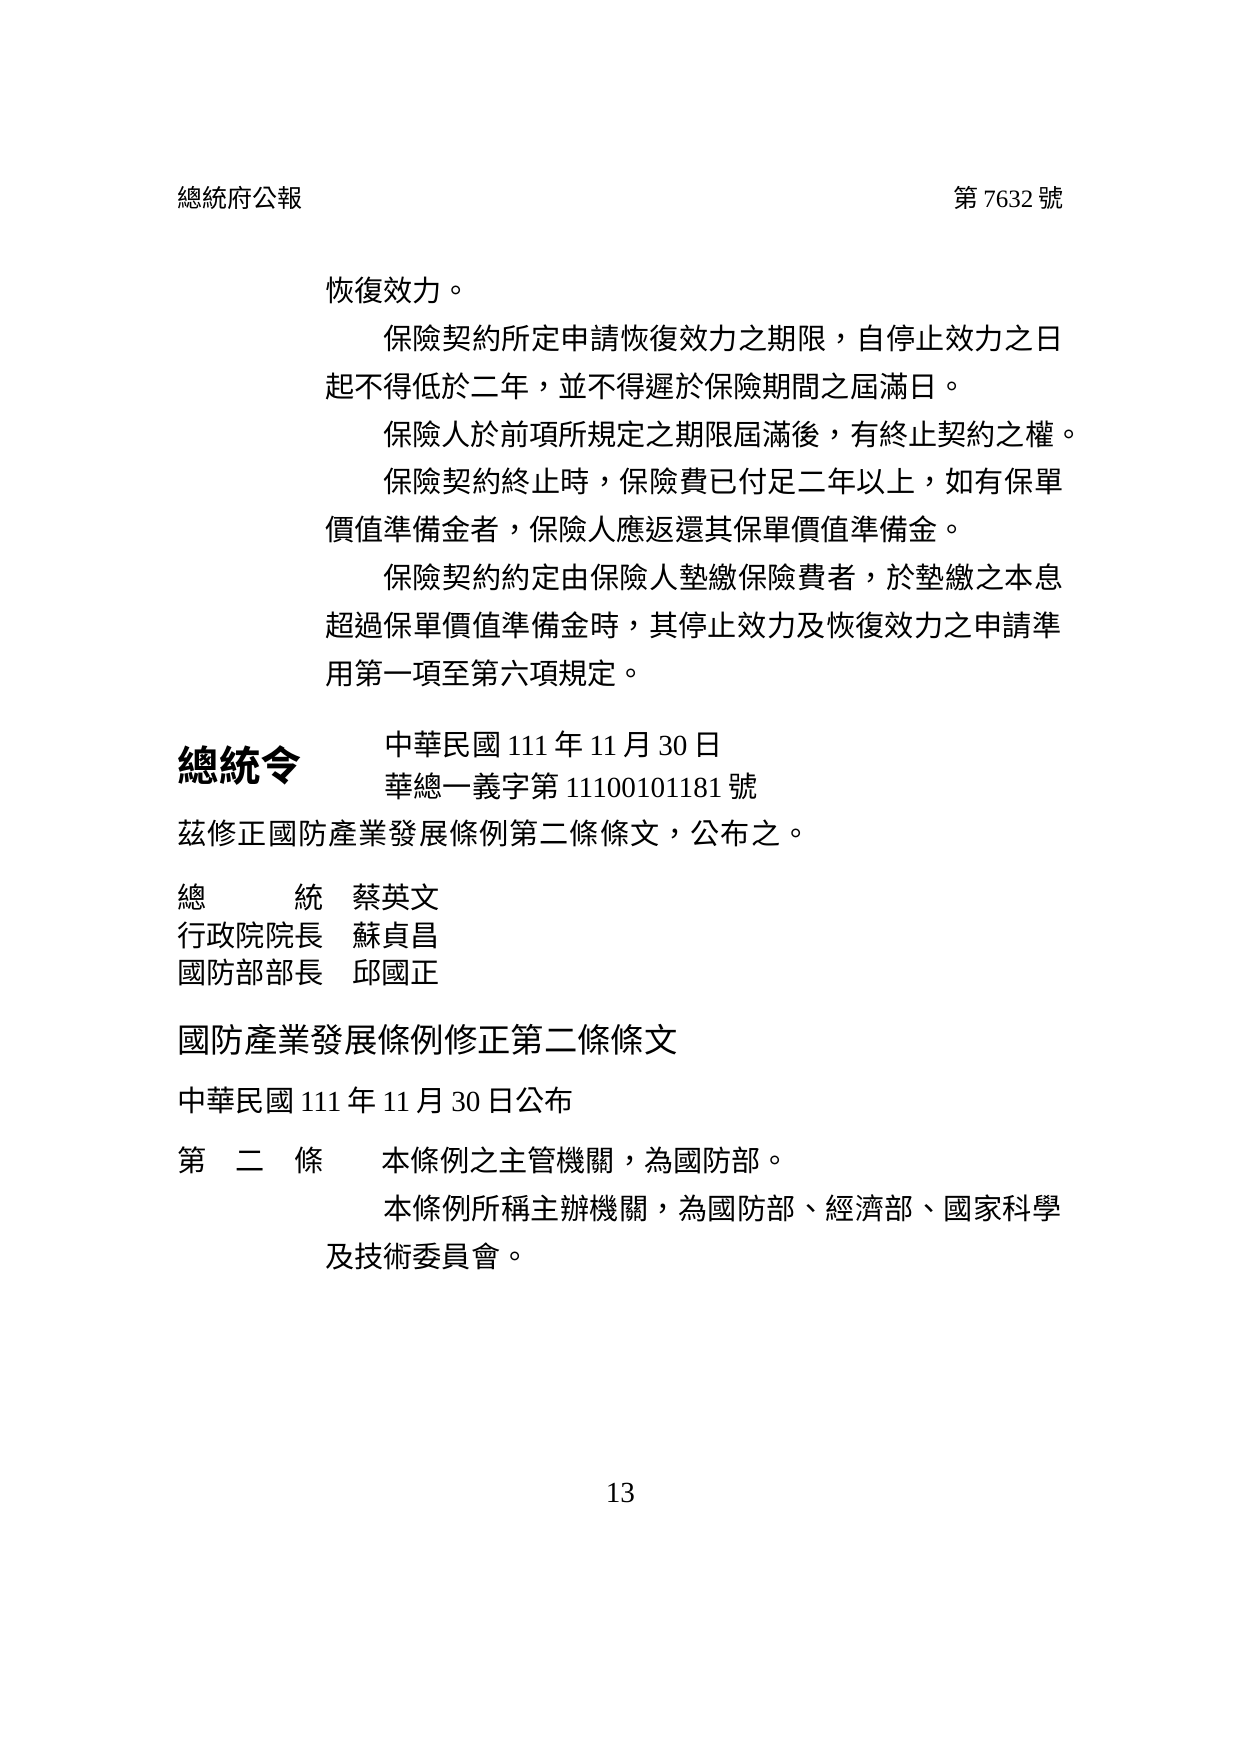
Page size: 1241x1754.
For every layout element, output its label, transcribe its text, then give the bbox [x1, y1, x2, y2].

text 恢復效力。 [325, 266, 1063, 311]
text 國防產業發展條例修正第二條條文 [177, 1016, 1063, 1062]
text 本條例所稱主辦機關，為國防部、經濟部、國家科學及技術委員會。 [325, 1181, 1063, 1277]
text 第 二 條 本條例之主管機關，為國防部。 [177, 1133, 1063, 1181]
table_header 總統令 [174, 719, 381, 808]
text 保險人於前項所規定之期限屆滿後，有終止契約之權。 [325, 407, 1063, 454]
text 總 統 蔡英文 行政院院長 蘇貞昌 國防部部長 邱國正 [177, 879, 1063, 991]
text 中華民國111年11月30日公布 [177, 1074, 1063, 1120]
text 保險契約所定申請恢復效力之期限，自停止效力之日起不得低於二年，並不得遲於保險期間之屆滿日。 [325, 311, 1063, 407]
text 茲修正國防產業發展條例第二條條文，公布之。 [177, 808, 1063, 854]
text 保險契約約定由保險人墊繳保險費者，於墊繳之本息超過保單價值準備金時，其停止效力及恢復效力之申請準用第一項至第六項規定。 [325, 550, 1063, 694]
text 保險契約終止時，保險費已付足二年以上，如有保單價值準備金者，保險人應返還其保單價值準備金。 [325, 454, 1063, 550]
table_header 中華民國111年11月30日 華總一義字第11100101181號 [381, 719, 877, 808]
